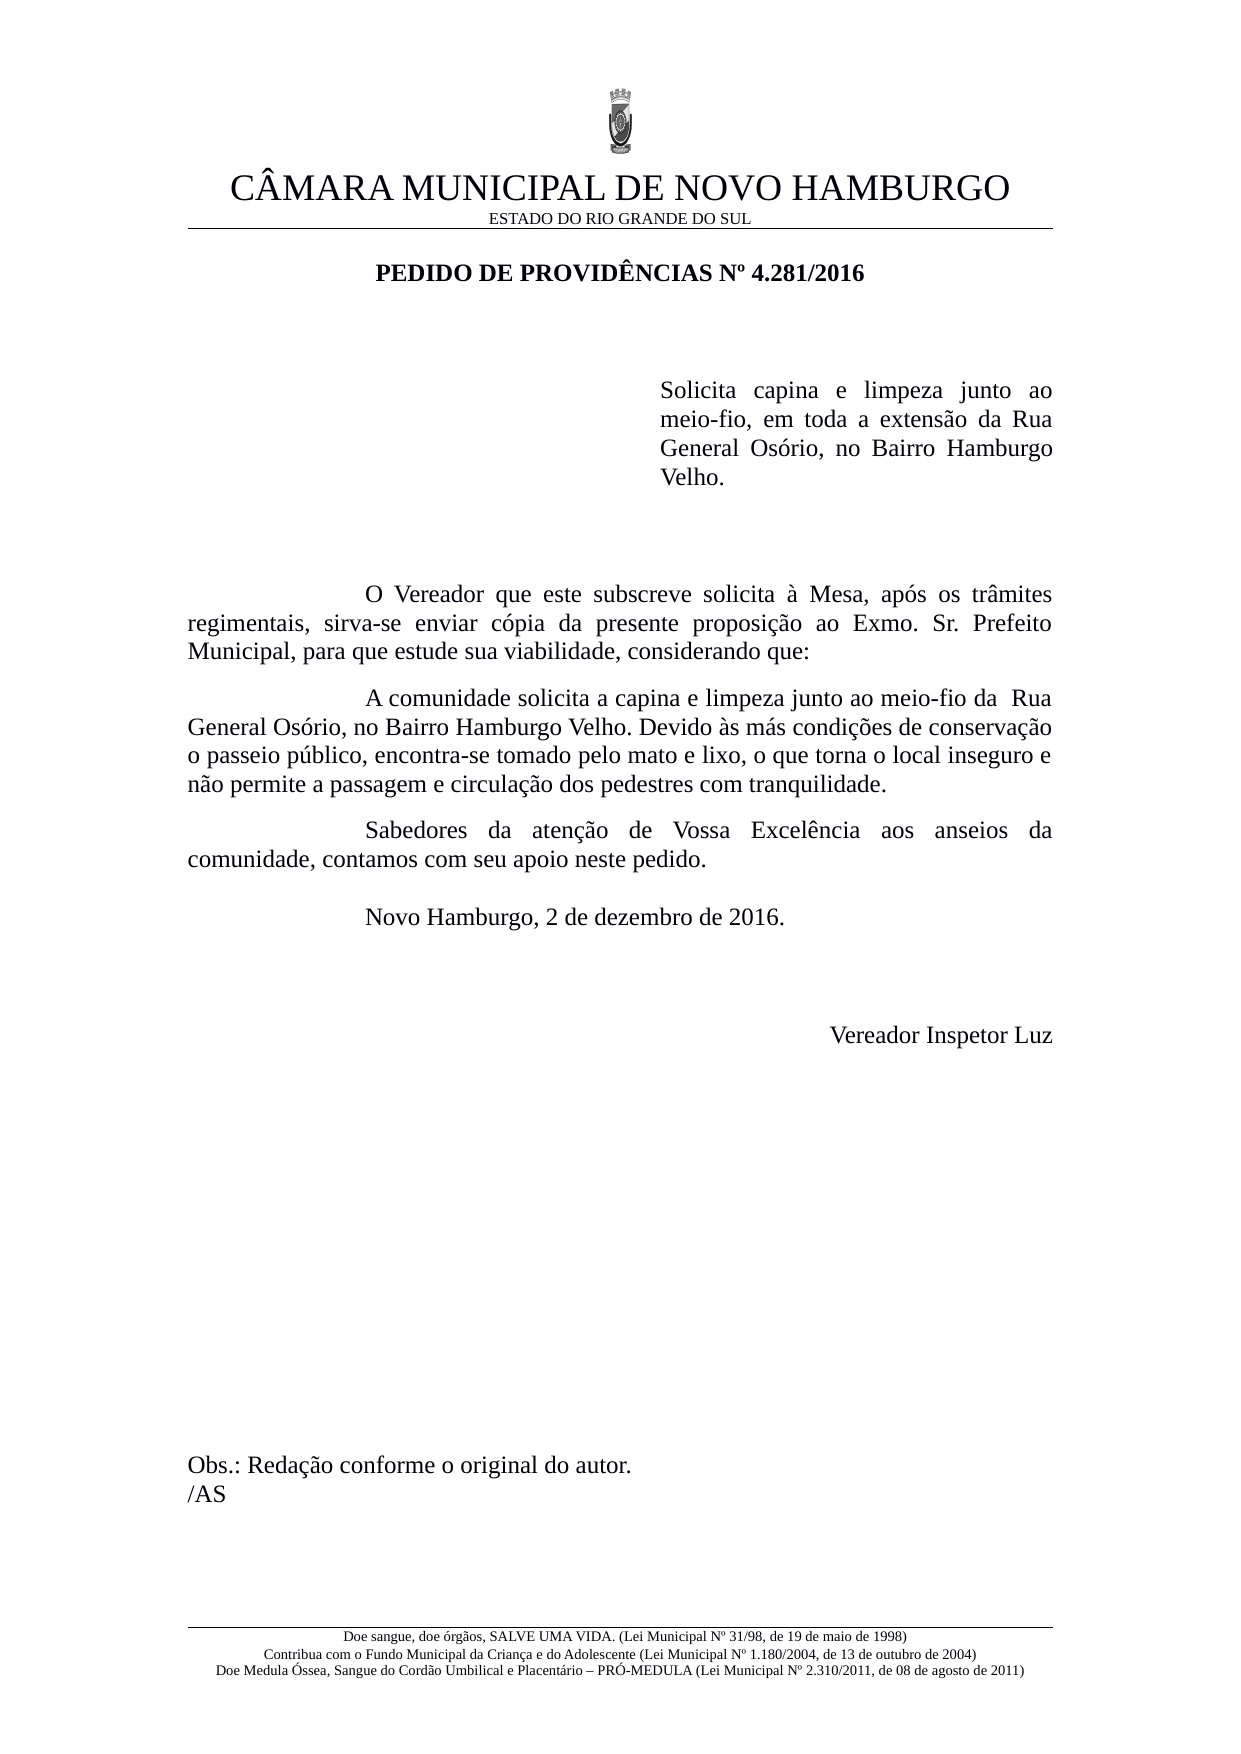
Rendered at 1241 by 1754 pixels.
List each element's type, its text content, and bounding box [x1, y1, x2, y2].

text Vereador Inspetor Luz [187, 1020, 1053, 1048]
text O Vereador que este subscreve solicita à Mesa, após os trâmites regimentais, sirva-se enviar cópia da presente proposição ao Exmo. Sr. Prefeito Municipal, para que estude sua viabilidade, considerando que: [187, 579, 1053, 665]
text Sabedores da atenção de Vossa Excelência aos anseios da comunidade, contamos com seu apoio neste pedido. [187, 816, 1053, 873]
text /AS [187, 1479, 1053, 1508]
text Solicita capina e limpeza junto ao meio-fio, em toda a extensão da Rua General Osório, no Bairro Hamburgo Velho. [660, 375, 1053, 490]
text A comunidade solicita a capina e limpeza junto ao meio-fio da Rua General Osório, no Bairro Hamburgo Velho. Devido às más condições de conservação o passeio público, encontra-se tomado pelo mato e lixo, o que torna o local inseguro e não permite a passagem e circulação dos pedestres com tranquilidade. [187, 683, 1053, 798]
text Novo Hamburgo, 2 de dezembro de 2016. [187, 902, 1053, 931]
text Obs.: Redação conforme o original do autor. [187, 1450, 1053, 1479]
text PEDIDO DE PROVIDÊNCIAS Nº 4.281/2016 [187, 258, 1053, 287]
